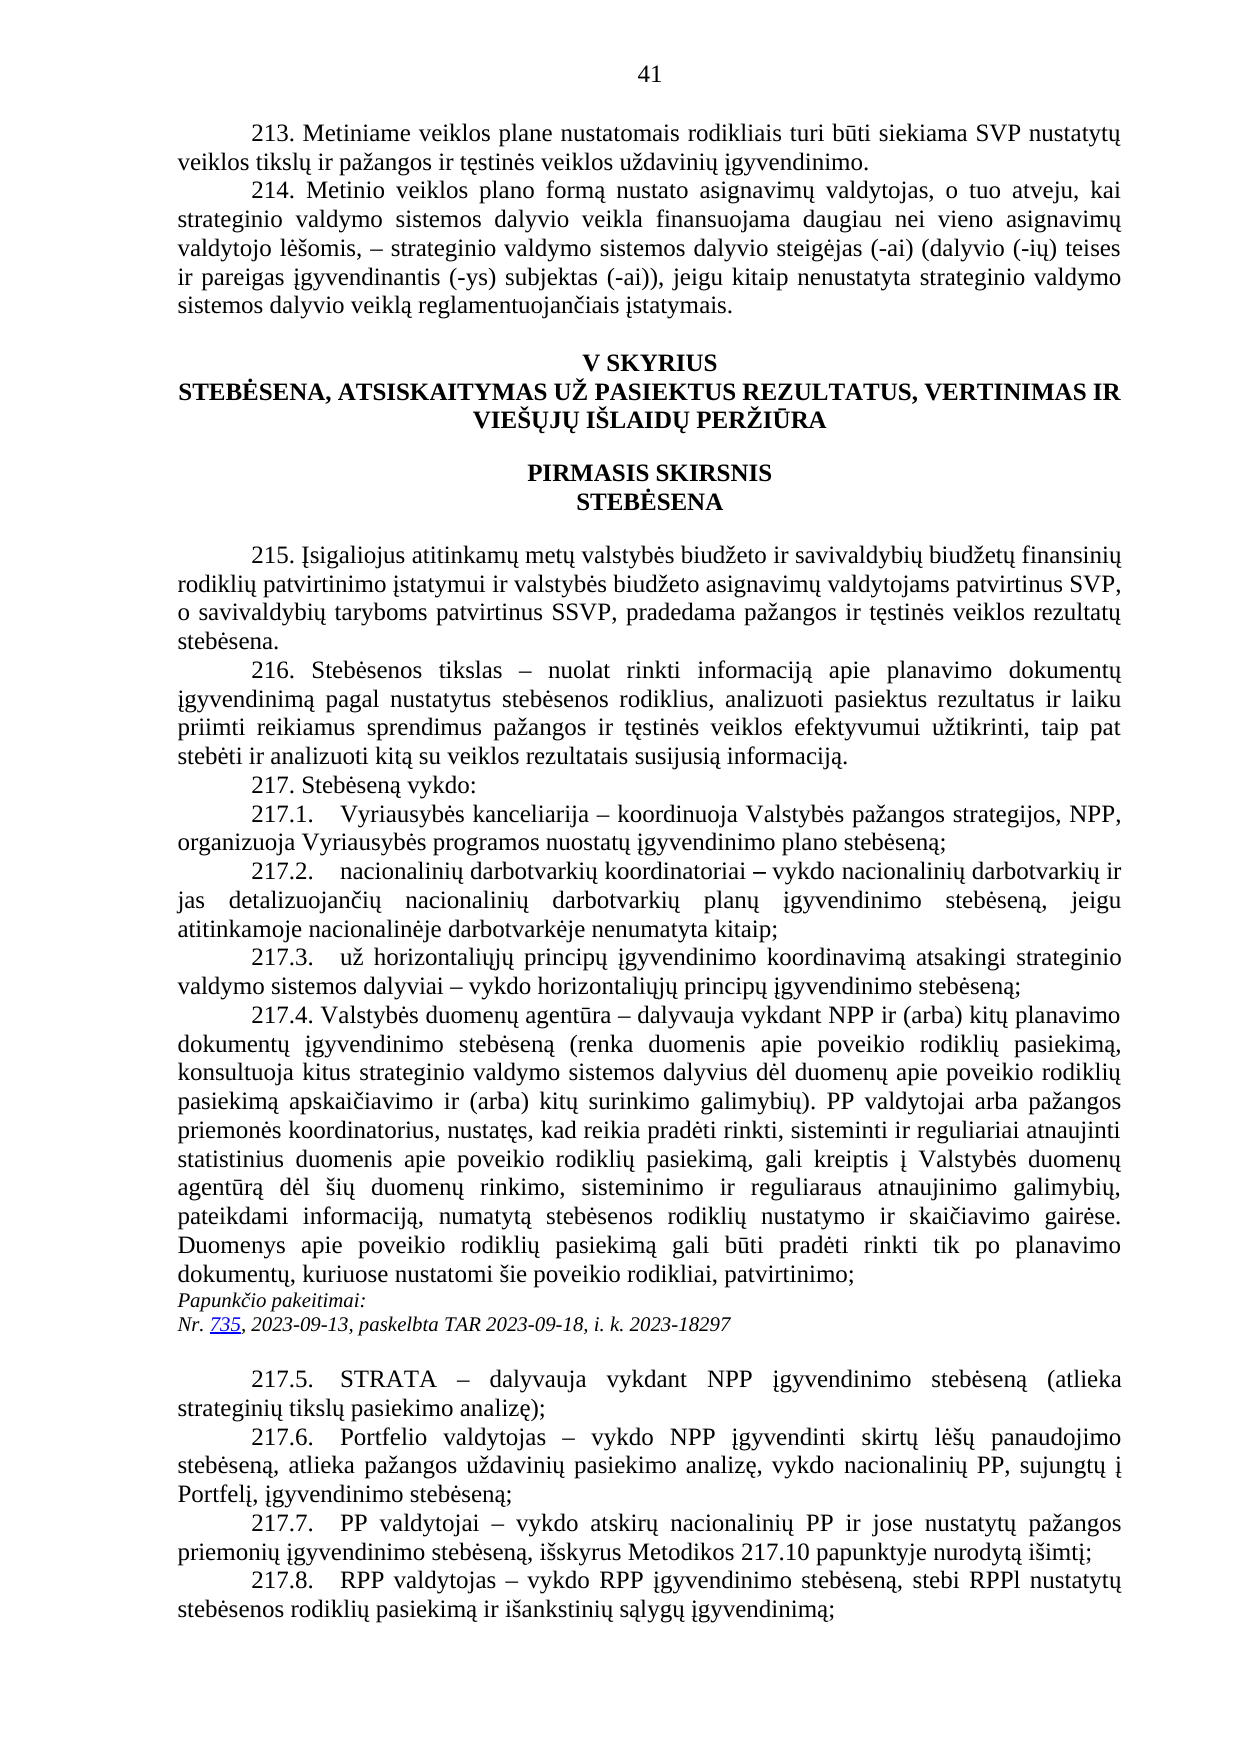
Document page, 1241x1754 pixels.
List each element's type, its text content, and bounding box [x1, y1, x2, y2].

text Papunkčio pakeitimai: [177, 1287, 1122, 1312]
text 214. Metinio veiklos plano formą nustato asignavimų valdytojas, o tuo atveju, kai strateginio valdymo sistemos dalyvio veikla finansuojama daugiau nei vieno asignavimų valdytojo lėšomis, – strateginio valdymo sistemos dalyvio steigėjas (-ai) (dalyvio (-ių) teises ir pareigas įgyvendinantis (-ys) subjektas (-ai)), jeigu kitaip nenustatyta strateginio valdymo sistemos dalyvio veiklą reglamentuojančiais įstatymais. [177, 176, 1122, 319]
text V SKYRIUS [177, 348, 1122, 377]
text 217. Stebėseną vykdo: [177, 770, 1122, 799]
text STEBĖSENA [177, 487, 1122, 516]
text STEBĖSENA, ATSISKAITYMAS UŽ PASIEKTUS REZULTATUS, VERTINIMAS IR VIEŠŲJŲ IŠLAIDŲ PERŽIŪRA [177, 377, 1122, 434]
text Nr. 735, 2023-09-13, paskelbta TAR 2023-09-18, i. k. 2023-18297 [177, 1312, 1122, 1336]
text 217.2. nacionalinių darbotvarkių koordinatoriai – vykdo nacionalinių darbotvarkių ir jas detalizuojančių nacionalinių darbotvarkių planų įgyvendinimo stebėseną, jeigu atitinkamoje nacionalinėje darbotvarkėje nenumatyta kitaip; [177, 856, 1122, 942]
text 217.8. RPP valdytojas – vykdo RPP įgyvendinimo stebėseną, stebi RPPl nustatytų stebėsenos rodiklių pasiekimą ir išankstinių sąlygų įgyvendinimą; [177, 1566, 1122, 1623]
text 217.4. Valstybės duomenų agentūra – dalyvauja vykdant NPP ir (arba) kitų planavimo dokumentų įgyvendinimo stebėseną (renka duomenis apie poveikio rodiklių pasiekimą, konsultuoja kitus strateginio valdymo sistemos dalyvius dėl duomenų apie poveikio rodiklių pasiekimą apskaičiavimo ir (arba) kitų surinkimo galimybių). PP valdytojai arba pažangos priemonės koordinatorius, nustatęs, kad reikia pradėti rinkti, sisteminti ir reguliariai atnaujinti statistinius duomenis apie poveikio rodiklių pasiekimą, gali kreiptis į Valstybės duomenų agentūrą dėl šių duomenų rinkimo, sisteminimo ir reguliaraus atnaujinimo galimybių, pateikdami informaciją, numatytą stebėsenos rodiklių nustatymo ir skaičiavimo gairėse. Duomenys apie poveikio rodiklių pasiekimą gali būti pradėti rinkti tik po planavimo dokumentų, kuriuose nustatomi šie poveikio rodikliai, patvirtinimo; [177, 1000, 1122, 1287]
text 217.5. STRATA – dalyvauja vykdant NPP įgyvendinimo stebėseną (atlieka strateginių tikslų pasiekimo analizę); [177, 1364, 1122, 1422]
text 216. Stebėsenos tikslas – nuolat rinkti informaciją apie planavimo dokumentų įgyvendinimą pagal nustatytus stebėsenos rodiklius, analizuoti pasiektus rezultatus ir laiku priimti reikiamus sprendimus pažangos ir tęstinės veiklos efektyvumui užtikrinti, taip pat stebėti ir analizuoti kitą su veiklos rezultatais susijusią informaciją. [177, 655, 1122, 770]
text PIRMASIS SKIRSNIS [177, 458, 1122, 487]
text 217.3. už horizontaliųjų principų įgyvendinimo koordinavimą atsakingi strateginio valdymo sistemos dalyviai – vykdo horizontaliųjų principų įgyvendinimo stebėseną; [177, 942, 1122, 1000]
text 217.7. PP valdytojai – vykdo atskirų nacionalinių PP ir jose nustatytų pažangos priemonių įgyvendinimo stebėseną, išskyrus Metodikos 217.10 papunktyje nurodytą išimtį; [177, 1508, 1122, 1566]
text 217.6. Portfelio valdytojas – vykdo NPP įgyvendinti skirtų lėšų panaudojimo stebėseną, atlieka pažangos uždavinių pasiekimo analizę, vykdo nacionalinių PP, sujungtų į Portfelį, įgyvendinimo stebėseną; [177, 1422, 1122, 1508]
text 215. Įsigaliojus atitinkamų metų valstybės biudžeto ir savivaldybių biudžetų finansinių rodiklių patvirtinimo įstatymui ir valstybės biudžeto asignavimų valdytojams patvirtinus SVP, o savivaldybių taryboms patvirtinus SSVP, pradedama pažangos ir tęstinės veiklos rezultatų stebėsena. [177, 540, 1122, 655]
text 213. Metiniame veiklos plane nustatomais rodikliais turi būti siekiama SVP nustatytų veiklos tikslų ir pažangos ir tęstinės veiklos uždavinių įgyvendinimo. [177, 118, 1122, 176]
text 217.1. Vyriausybės kanceliarija – koordinuoja Valstybės pažangos strategijos, NPP, organizuoja Vyriausybės programos nuostatų įgyvendinimo plano stebėseną; [177, 799, 1122, 856]
